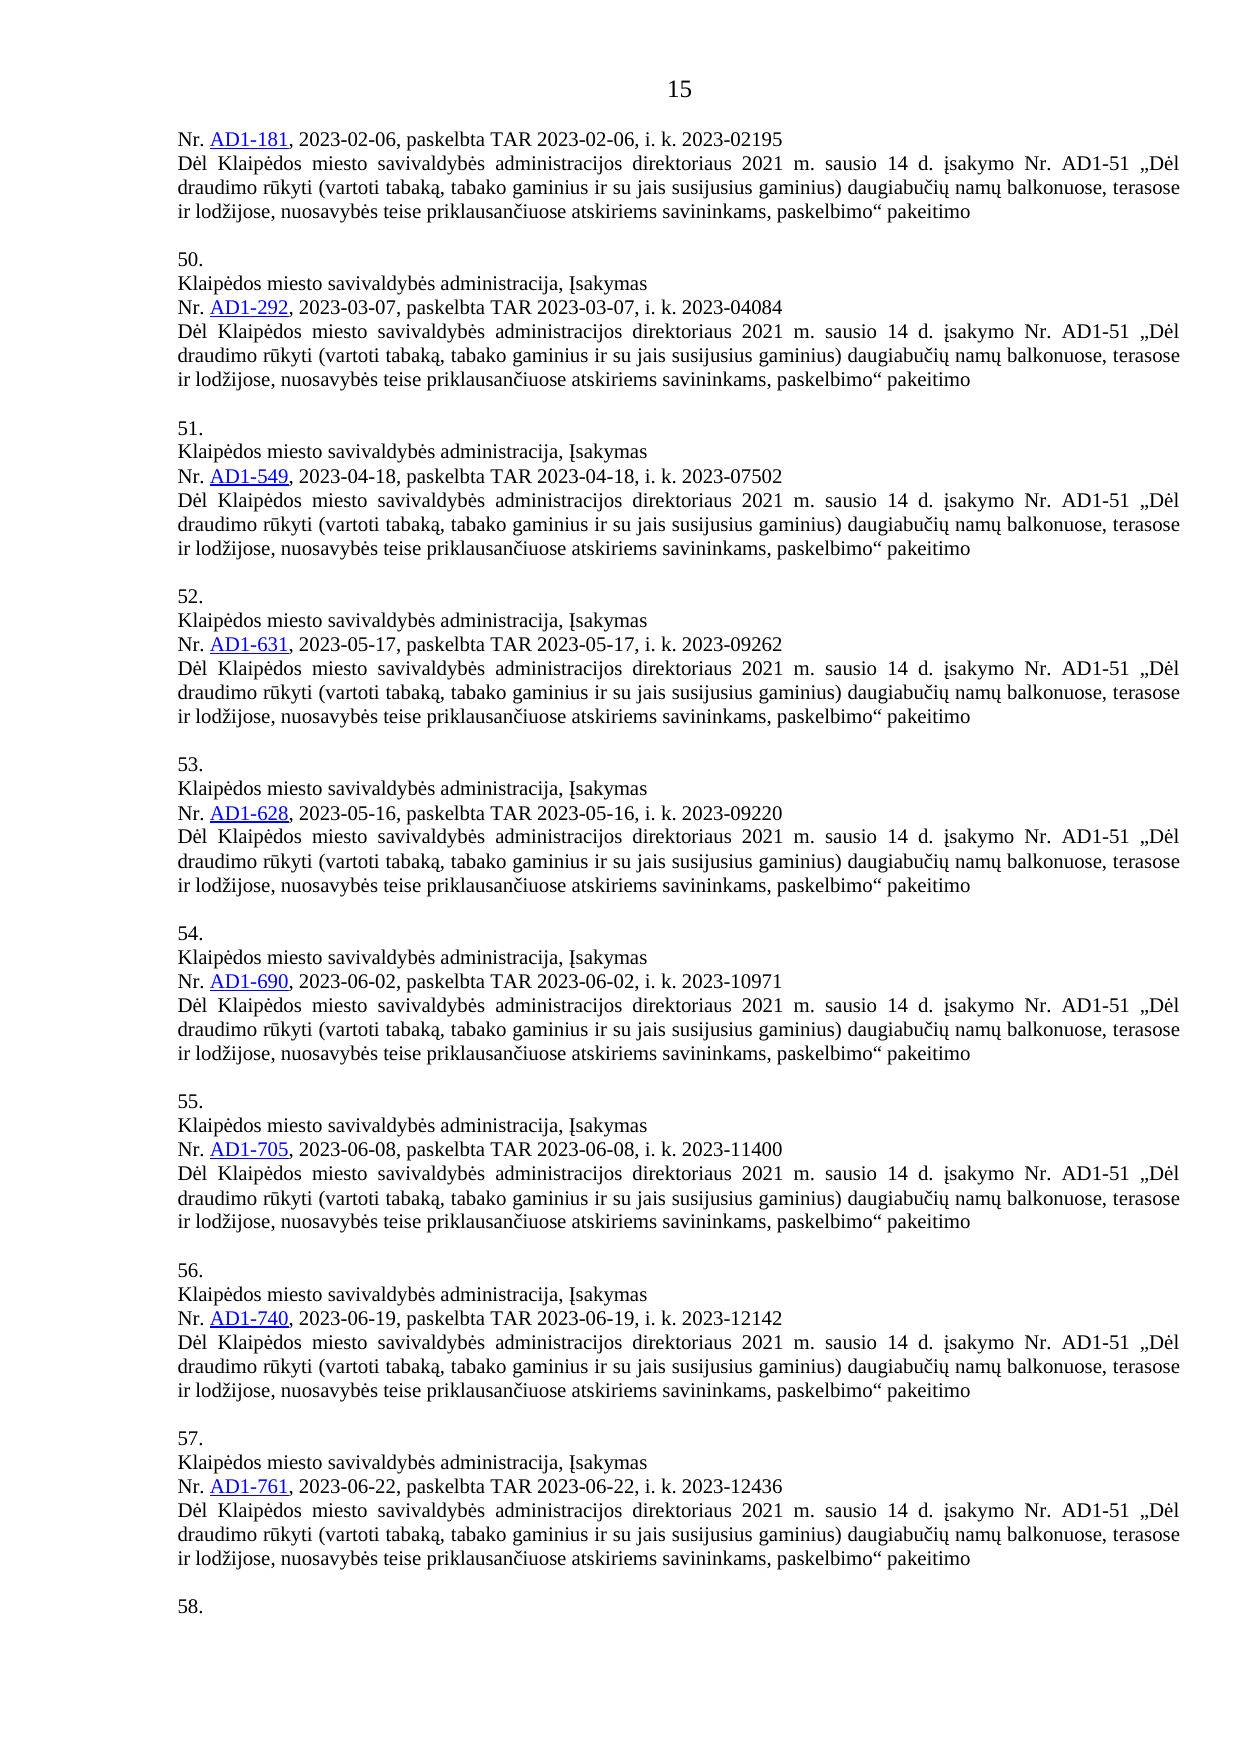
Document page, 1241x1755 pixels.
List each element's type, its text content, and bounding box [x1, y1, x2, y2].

text Klaipėdos miesto savivaldybės administracija, Įsakymas [177, 1113, 1181, 1137]
text Dėl Klaipėdos miesto savivaldybės administracijos direktoriaus 2021 m. sausio 14 d. įsakymo Nr. AD1-51 „Dėl draudimo rūkyti (vartoti tabaką, tabako gaminius ir su jais susijusius gaminius) daugiabučių namų balkonuose, terasose ir lodžijose, nuosavybės teise priklausančiuose atskiriems savininkams, paskelbimo“ pakeitimo [177, 1330, 1181, 1402]
text 57. [177, 1426, 1181, 1450]
text Nr. AD1-631, 2023-05-17, paskelbta TAR 2023-05-17, i. k. 2023-09262 [177, 632, 1181, 656]
text Dėl Klaipėdos miesto savivaldybės administracijos direktoriaus 2021 m. sausio 14 d. įsakymo Nr. AD1-51 „Dėl draudimo rūkyti (vartoti tabaką, tabako gaminius ir su jais susijusius gaminius) daugiabučių namų balkonuose, terasose ir lodžijose, nuosavybės teise priklausančiuose atskiriems savininkams, paskelbimo“ pakeitimo [177, 993, 1181, 1065]
text 58. [177, 1594, 1181, 1618]
text Nr. AD1-761, 2023-06-22, paskelbta TAR 2023-06-22, i. k. 2023-12436 [177, 1474, 1181, 1498]
text Dėl Klaipėdos miesto savivaldybės administracijos direktoriaus 2021 m. sausio 14 d. įsakymo Nr. AD1-51 „Dėl draudimo rūkyti (vartoti tabaką, tabako gaminius ir su jais susijusius gaminius) daugiabučių namų balkonuose, terasose ir lodžijose, nuosavybės teise priklausančiuose atskiriems savininkams, paskelbimo“ pakeitimo [177, 824, 1181, 897]
text Dėl Klaipėdos miesto savivaldybės administracijos direktoriaus 2021 m. sausio 14 d. įsakymo Nr. AD1-51 „Dėl draudimo rūkyti (vartoti tabaką, tabako gaminius ir su jais susijusius gaminius) daugiabučių namų balkonuose, terasose ir lodžijose, nuosavybės teise priklausančiuose atskiriems savininkams, paskelbimo“ pakeitimo [177, 656, 1181, 728]
text Klaipėdos miesto savivaldybės administracija, Įsakymas [177, 945, 1181, 969]
text 50. [177, 247, 1181, 271]
text Dėl Klaipėdos miesto savivaldybės administracijos direktoriaus 2021 m. sausio 14 d. įsakymo Nr. AD1-51 „Dėl draudimo rūkyti (vartoti tabaką, tabako gaminius ir su jais susijusius gaminius) daugiabučių namų balkonuose, terasose ir lodžijose, nuosavybės teise priklausančiuose atskiriems savininkams, paskelbimo“ pakeitimo [177, 151, 1181, 223]
text Nr. AD1-628, 2023-05-16, paskelbta TAR 2023-05-16, i. k. 2023-09220 [177, 800, 1181, 824]
text Nr. AD1-740, 2023-06-19, paskelbta TAR 2023-06-19, i. k. 2023-12142 [177, 1306, 1181, 1330]
text Nr. AD1-549, 2023-04-18, paskelbta TAR 2023-04-18, i. k. 2023-07502 [177, 463, 1181, 488]
text Klaipėdos miesto savivaldybės administracija, Įsakymas [177, 1450, 1181, 1474]
text 53. [177, 752, 1181, 776]
text Nr. AD1-705, 2023-06-08, paskelbta TAR 2023-06-08, i. k. 2023-11400 [177, 1137, 1181, 1161]
text Klaipėdos miesto savivaldybės administracija, Įsakymas [177, 439, 1181, 463]
text Nr. AD1-690, 2023-06-02, paskelbta TAR 2023-06-02, i. k. 2023-10971 [177, 969, 1181, 993]
text 55. [177, 1089, 1181, 1113]
text 52. [177, 584, 1181, 608]
text Dėl Klaipėdos miesto savivaldybės administracijos direktoriaus 2021 m. sausio 14 d. įsakymo Nr. AD1-51 „Dėl draudimo rūkyti (vartoti tabaką, tabako gaminius ir su jais susijusius gaminius) daugiabučių namų balkonuose, terasose ir lodžijose, nuosavybės teise priklausančiuose atskiriems savininkams, paskelbimo“ pakeitimo [177, 1161, 1181, 1233]
text Dėl Klaipėdos miesto savivaldybės administracijos direktoriaus 2021 m. sausio 14 d. įsakymo Nr. AD1-51 „Dėl draudimo rūkyti (vartoti tabaką, tabako gaminius ir su jais susijusius gaminius) daugiabučių namų balkonuose, terasose ir lodžijose, nuosavybės teise priklausančiuose atskiriems savininkams, paskelbimo“ pakeitimo [177, 319, 1181, 391]
text 56. [177, 1258, 1181, 1282]
text Nr. AD1-181, 2023-02-06, paskelbta TAR 2023-02-06, i. k. 2023-02195 [177, 127, 1181, 151]
text Klaipėdos miesto savivaldybės administracija, Įsakymas [177, 1282, 1181, 1306]
text 54. [177, 921, 1181, 945]
text Klaipėdos miesto savivaldybės administracija, Įsakymas [177, 608, 1181, 632]
text Dėl Klaipėdos miesto savivaldybės administracijos direktoriaus 2021 m. sausio 14 d. įsakymo Nr. AD1-51 „Dėl draudimo rūkyti (vartoti tabaką, tabako gaminius ir su jais susijusius gaminius) daugiabučių namų balkonuose, terasose ir lodžijose, nuosavybės teise priklausančiuose atskiriems savininkams, paskelbimo“ pakeitimo [177, 488, 1181, 560]
text 51. [177, 415, 1181, 439]
text Nr. AD1-292, 2023-03-07, paskelbta TAR 2023-03-07, i. k. 2023-04084 [177, 295, 1181, 319]
text Klaipėdos miesto savivaldybės administracija, Įsakymas [177, 271, 1181, 295]
text Dėl Klaipėdos miesto savivaldybės administracijos direktoriaus 2021 m. sausio 14 d. įsakymo Nr. AD1-51 „Dėl draudimo rūkyti (vartoti tabaką, tabako gaminius ir su jais susijusius gaminius) daugiabučių namų balkonuose, terasose ir lodžijose, nuosavybės teise priklausančiuose atskiriems savininkams, paskelbimo“ pakeitimo [177, 1498, 1181, 1570]
text Klaipėdos miesto savivaldybės administracija, Įsakymas [177, 776, 1181, 800]
